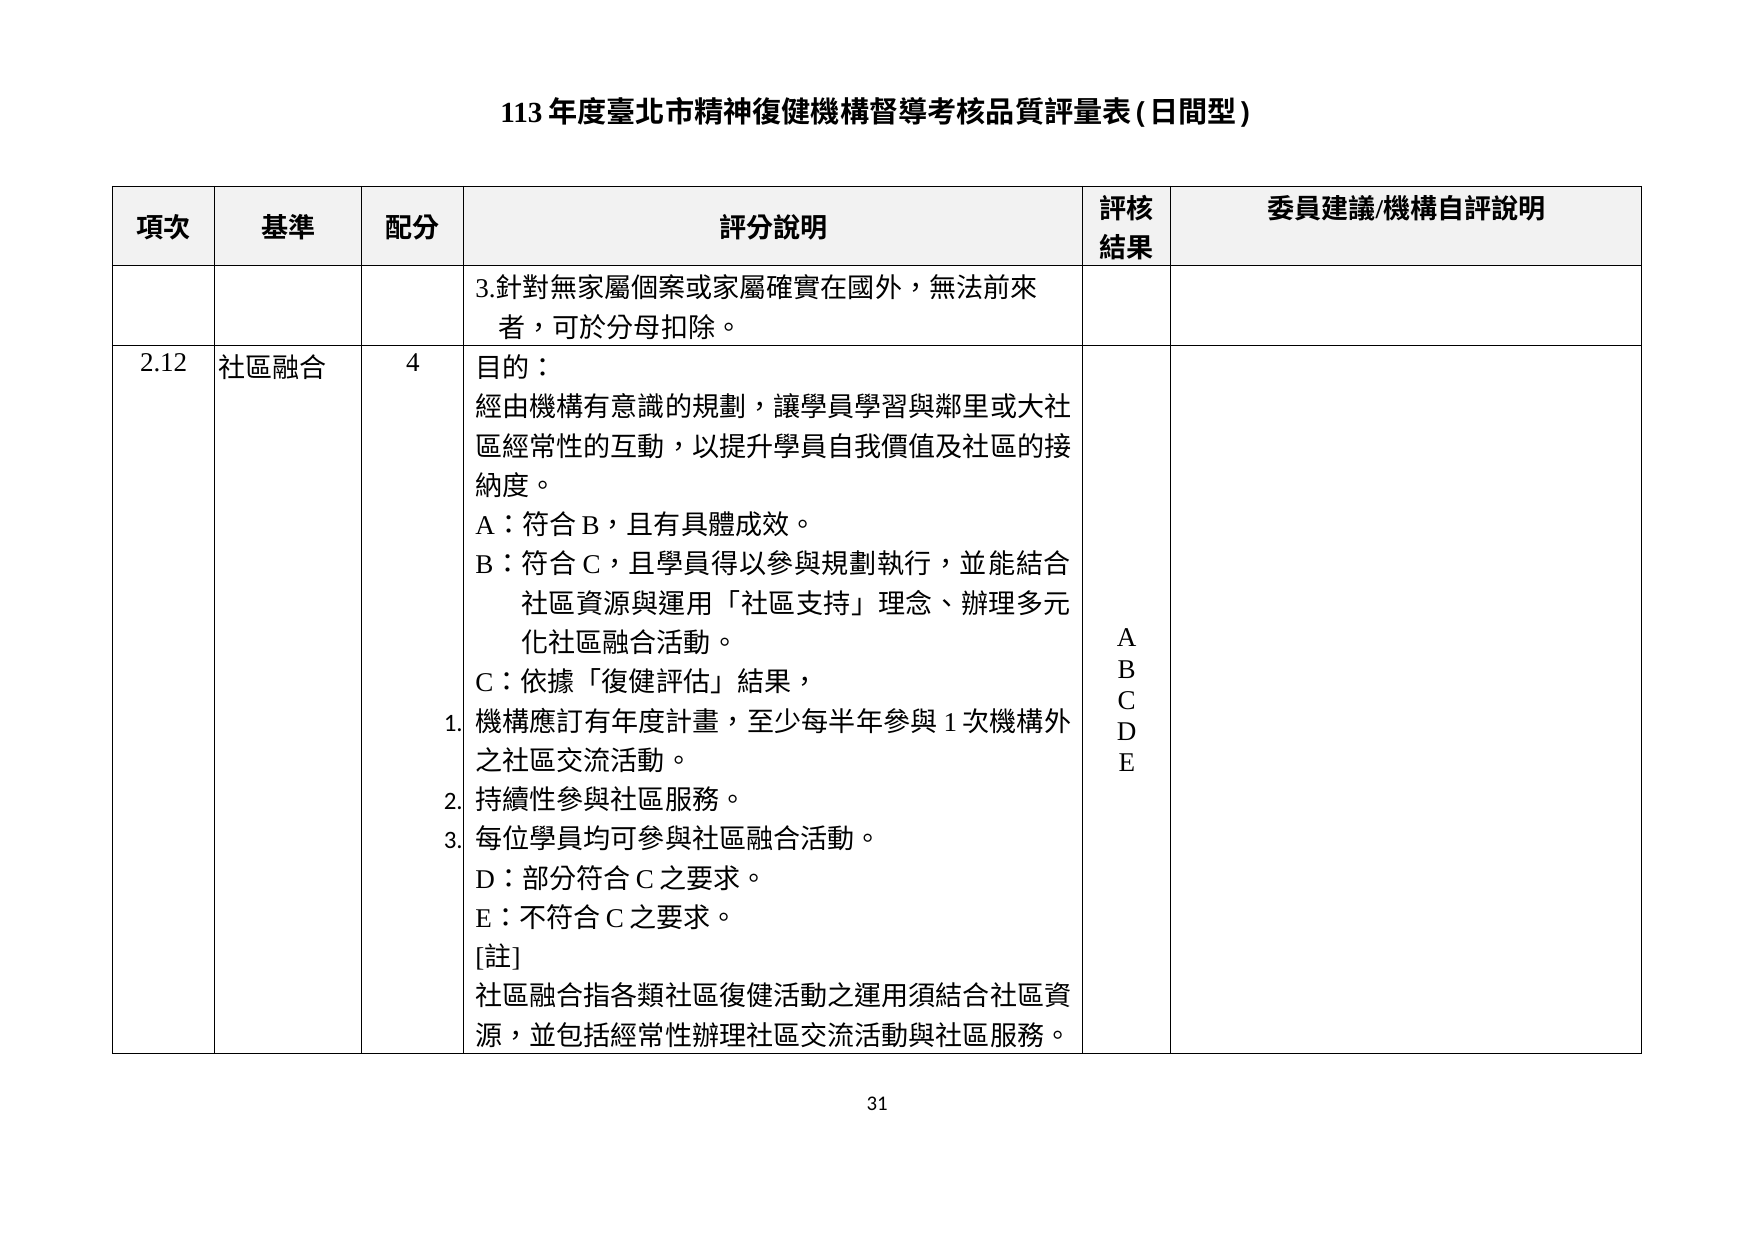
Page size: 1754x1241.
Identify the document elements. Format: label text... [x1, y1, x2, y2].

table_header 委員建議/機構自評說明 [1171, 187, 1641, 265]
table_cell [1171, 346, 1641, 1053]
table_cell 4 [362, 346, 463, 1053]
table_cell 2.12 [113, 346, 214, 1053]
table_cell 目的： 經由機構有意識的規劃，讓學員學習與鄰里或大社區經常性的互動，以提升學員自我價值及社區的接納度。 A：符合B，且有具體成效。 B：符合C，且學員得以參與規劃執行，並能結合社區資源與運用「社區支持」理念、辦理多元化社區融合活動。 C：依據「復健評估」結果， 機構應訂有年度計畫，至少每半年參與1次機構外之社區交流活動。 持續性參與社區服務。 每位學員均可參與社區融合活動。 D：部分符合C之要求。 E：不符合C之要求。 [註] 社區融合指各類社區復健活動之運用須結合社區資源，並包括經常性辦理社區交流活動與社區服務。 [464, 346, 1082, 1053]
table_cell 社區融合 [215, 346, 361, 1053]
table_header 評分說明 [464, 187, 1082, 265]
table_header 項次 [113, 187, 214, 265]
table_header 評核 結果 [1083, 187, 1170, 265]
table_cell A B C D E [1083, 346, 1170, 1053]
table_cell [1083, 266, 1170, 345]
table_header 配分 [362, 187, 463, 265]
table_cell [362, 266, 463, 345]
table_cell [113, 266, 214, 345]
table_cell 3.針對無家屬個案或家屬確實在國外，無法前來者，可於分母扣除。 [464, 266, 1082, 345]
table_cell [1171, 266, 1641, 345]
table_header 基準 [215, 187, 361, 265]
table_cell [215, 266, 361, 345]
